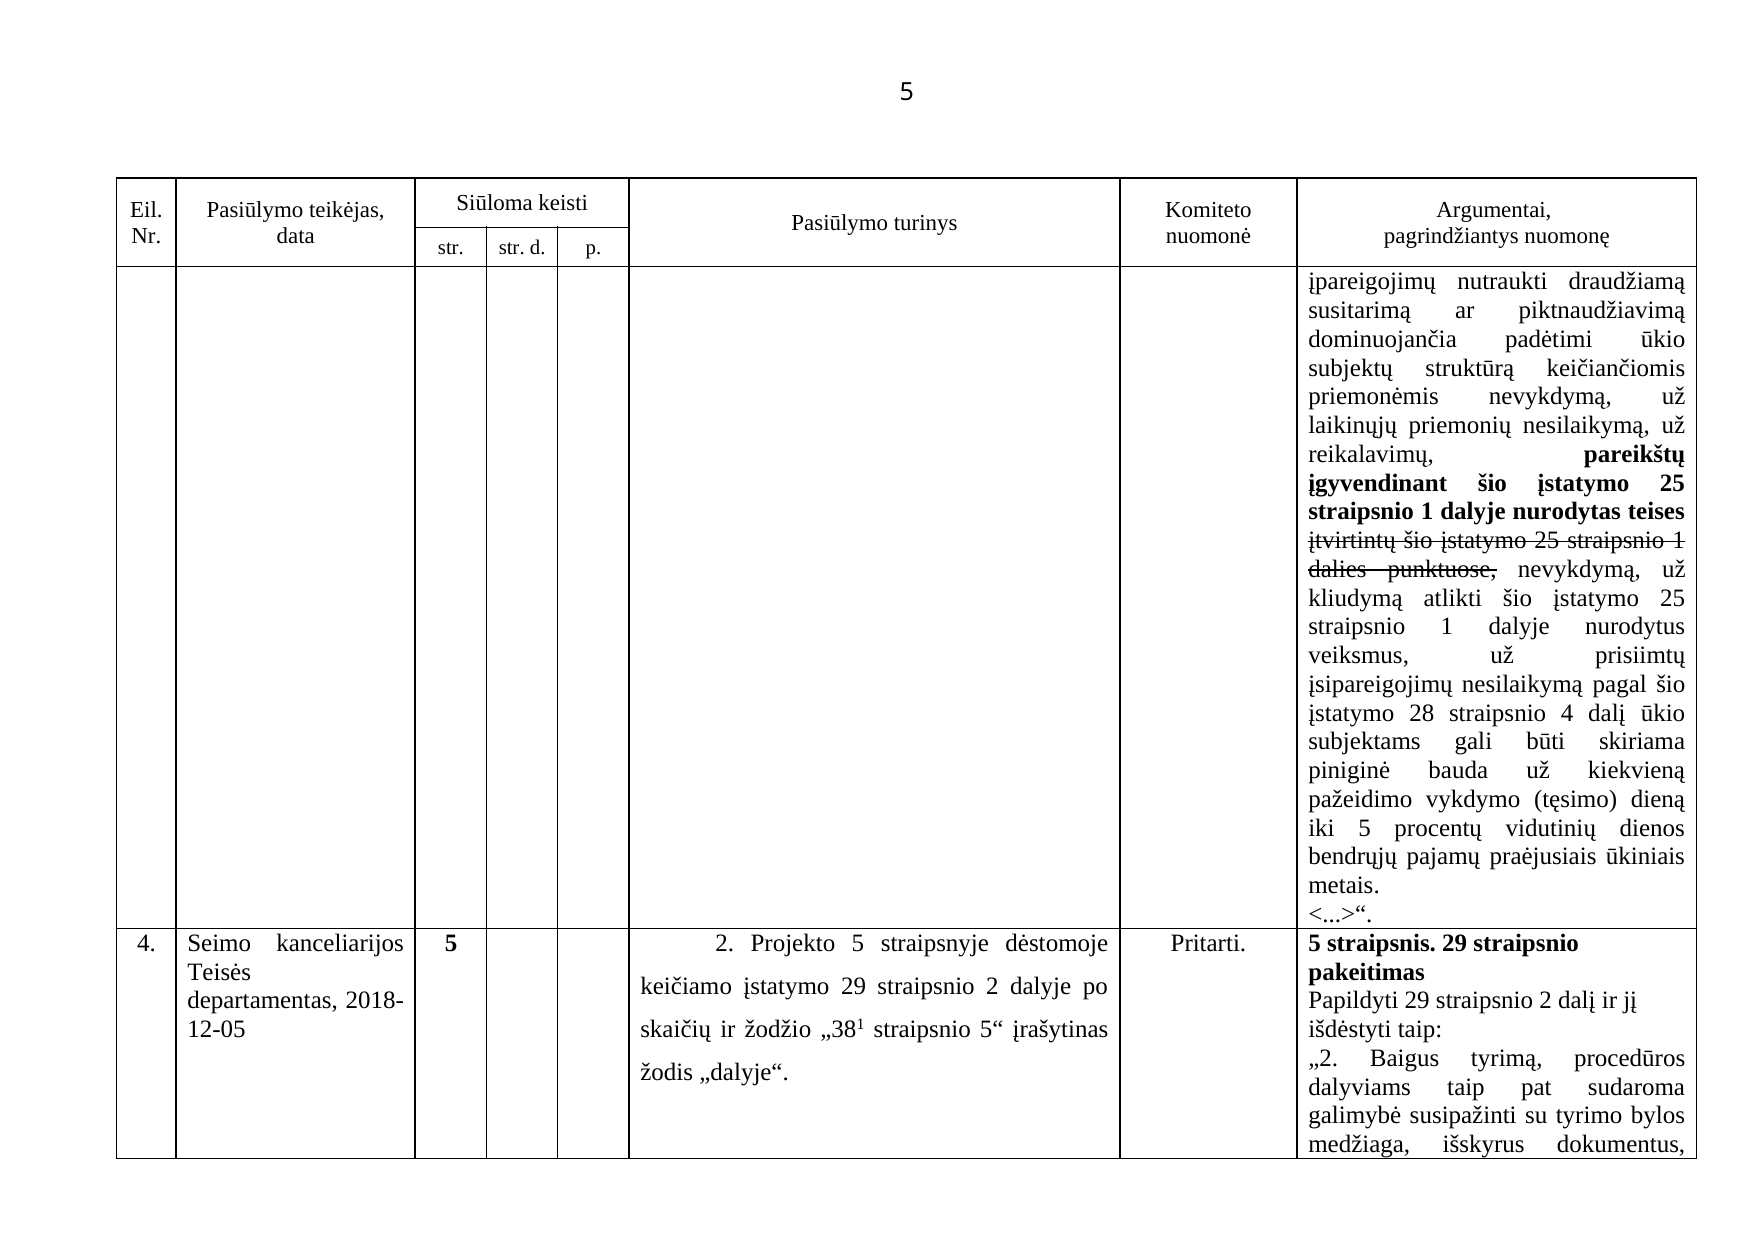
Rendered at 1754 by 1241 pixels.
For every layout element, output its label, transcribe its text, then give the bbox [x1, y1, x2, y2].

table_cell p. [558, 228, 628, 266]
table_cell [1121, 267, 1296, 928]
table_cell [630, 267, 1119, 928]
table_header Siūloma keisti [416, 179, 628, 226]
table_cell [416, 267, 486, 928]
table_cell 5 straipsnis. 29 straipsnio pakeitimas Papildyti 29 straipsnio 2 dalį ir jį išdėstyti taip: „2. Baigus tyrimą, procedūros dalyviams taip pat sudaroma galimybė susipažinti su tyrimo bylos medžiaga, išskyrus dokumentus, [1298, 929, 1696, 1158]
table_cell [558, 929, 628, 1158]
table_cell [177, 267, 414, 928]
table_header Pasiūlymo turinys [630, 179, 1119, 266]
table_cell [487, 267, 557, 928]
table_cell Pritarti. [1121, 929, 1296, 1158]
table_header Eil. Nr. [117, 179, 175, 266]
table_header Pasiūlymo teikėjas, data [177, 179, 414, 266]
table_cell 2. Projekto 5 straipsnyje dėstomoje keičiamo įstatymo 29 straipsnio 2 dalyje po skaičių ir žodžio „381 straipsnio 5“ įrašytinas žodis „dalyje“. [630, 929, 1119, 1158]
table_cell [558, 267, 628, 928]
table_cell 5 [416, 929, 486, 1158]
table_header Komiteto nuomonė [1121, 179, 1296, 266]
table_cell [117, 267, 175, 928]
table_cell [487, 929, 557, 1158]
table_cell įpareigojimų nutraukti draudžiamą susitarimą ar piktnaudžiavimą dominuojančia padėtimi ūkio subjektų struktūrą keičiančiomis priemonėmis nevykdymą, už laikinųjų priemonių nesilaikymą, už reikalavimų, pareikštų įgyvendinant šio įstatymo 25 straipsnio 1 dalyje nurodytas teises įtvirtintų šio įstatymo 25 straipsnio 1 dalies punktuose, nevykdymą, už kliudymą atlikti šio įstatymo 25 straipsnio 1 dalyje nurodytus veiksmus, už prisiimtų įsipareigojimų nesilaikymą pagal šio įstatymo 28 straipsnio 4 dalį ūkio subjektams gali būti skiriama piniginė bauda už kiekvieną pažeidimo vykdymo (tęsimo) dieną iki 5 procentų vidutinių dienos bendrųjų pajamų praėjusiais ūkiniais metais. <...>“. [1298, 267, 1696, 928]
table_cell str. [416, 228, 486, 266]
table_cell Seimo kanceliarijos Teisės departamentas, 2018-12-05 [177, 929, 414, 1158]
table_cell 4. [117, 929, 175, 1158]
table_cell str. d. [487, 228, 557, 266]
table_header Argumentai, pagrindžiantys nuomonę [1298, 179, 1696, 266]
